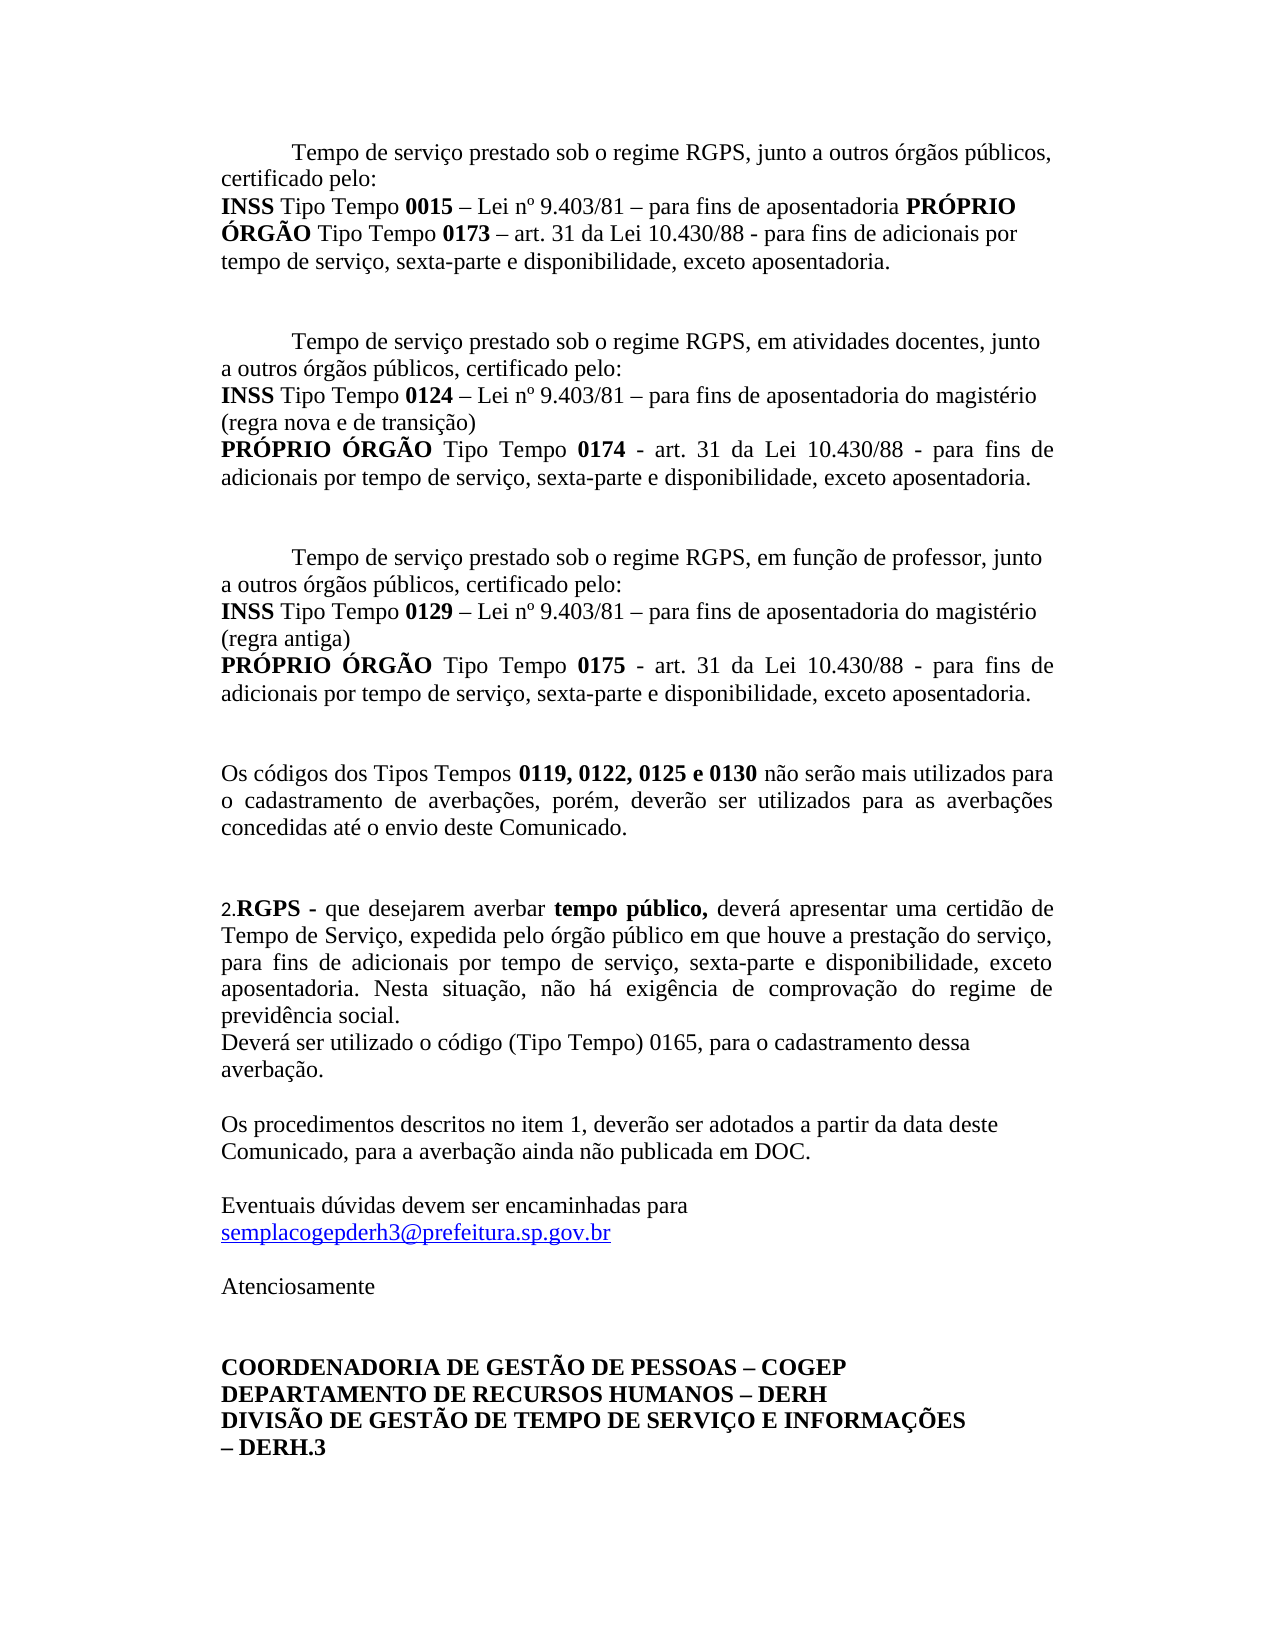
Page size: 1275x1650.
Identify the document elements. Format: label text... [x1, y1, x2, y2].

text Tempo de serviço prestado sob o regime RGPS, junto a outros órgãos públicos, certificado pelo: [221, 139, 1054, 192]
text INSS Tipo Tempo 0124 – Lei nº 9.403/81 – para fins de aposentadoria do magistério (regra nova e de transição) [221, 382, 1054, 436]
list RGPS - que desejarem averbar tempo público, deverá apresentar uma certidão de Tempo de Serviço, expedida pelo órgão público em que houve a prestação do serviço, para fins de adicionais por tempo de serviço, sexta-parte e disponibilidade, exceto aposentadoria. Nesta situação, não há exigência de comprovação do regime de previdência social. [221, 895, 1054, 1029]
text Eventuais dúvidas devem ser encaminhadas para semplacogepderh3@prefeitura.sp.gov.br [221, 1192, 1054, 1245]
text Os procedimentos descritos no item 1, deverão ser adotados a partir da data deste Comunicado, para a averbação ainda não publicada em DOC. [221, 1111, 1052, 1164]
text INSS Tipo Tempo 0129 – Lei nº 9.403/81 – para fins de aposentadoria do magistério (regra antiga) [221, 598, 1054, 652]
text Tempo de serviço prestado sob o regime RGPS, em função de professor, junto a outros órgãos públicos, certificado pelo: [221, 544, 1054, 598]
text COORDENADORIA DE GESTÃO DE PESSOAS – COGEP DEPARTAMENTO DE RECURSOS HUMANOS – DERH [221, 1354, 848, 1407]
text INSS Tipo Tempo 0015 – Lei nº 9.403/81 – para fins de aposentadoria PRÓPRIO ÓRGÃO Tipo Tempo 0173 – art. 31 da Lei 10.430/88 - para fins de adicionais por tempo de serviço, sexta-parte e disponibilidade, exceto aposentadoria. [221, 192, 1054, 275]
text Deverá ser utilizado o código (Tipo Tempo) 0165, para o cadastramento dessa averbação. [221, 1029, 1052, 1083]
text Atenciosamente [221, 1272, 1125, 1299]
text PRÓPRIO ÓRGÃO Tipo Tempo 0175 - art. 31 da Lei 10.430/88 - para fins de adicionais por tempo de serviço, sexta-parte e disponibilidade, exceto aposentadoria. [221, 652, 1054, 707]
text DIVISÃO DE GESTÃO DE TEMPO DE SERVIÇO E INFORMAÇÕES – DERH.3 [221, 1407, 969, 1461]
text Os códigos dos Tipos Tempos 0119, 0122, 0125 e 0130 não serão mais utilizados para o cadastramento de averbações, porém, deverão ser utilizados para as averbações concedidas até o envio deste Comunicado. [221, 760, 1054, 840]
text PRÓPRIO ÓRGÃO Tipo Tempo 0174 - art. 31 da Lei 10.430/88 - para fins de adicionais por tempo de serviço, sexta-parte e disponibilidade, exceto aposentadoria. [221, 436, 1054, 491]
text Tempo de serviço prestado sob o regime RGPS, em atividades docentes, junto a outros órgãos públicos, certificado pelo: [221, 328, 1054, 382]
